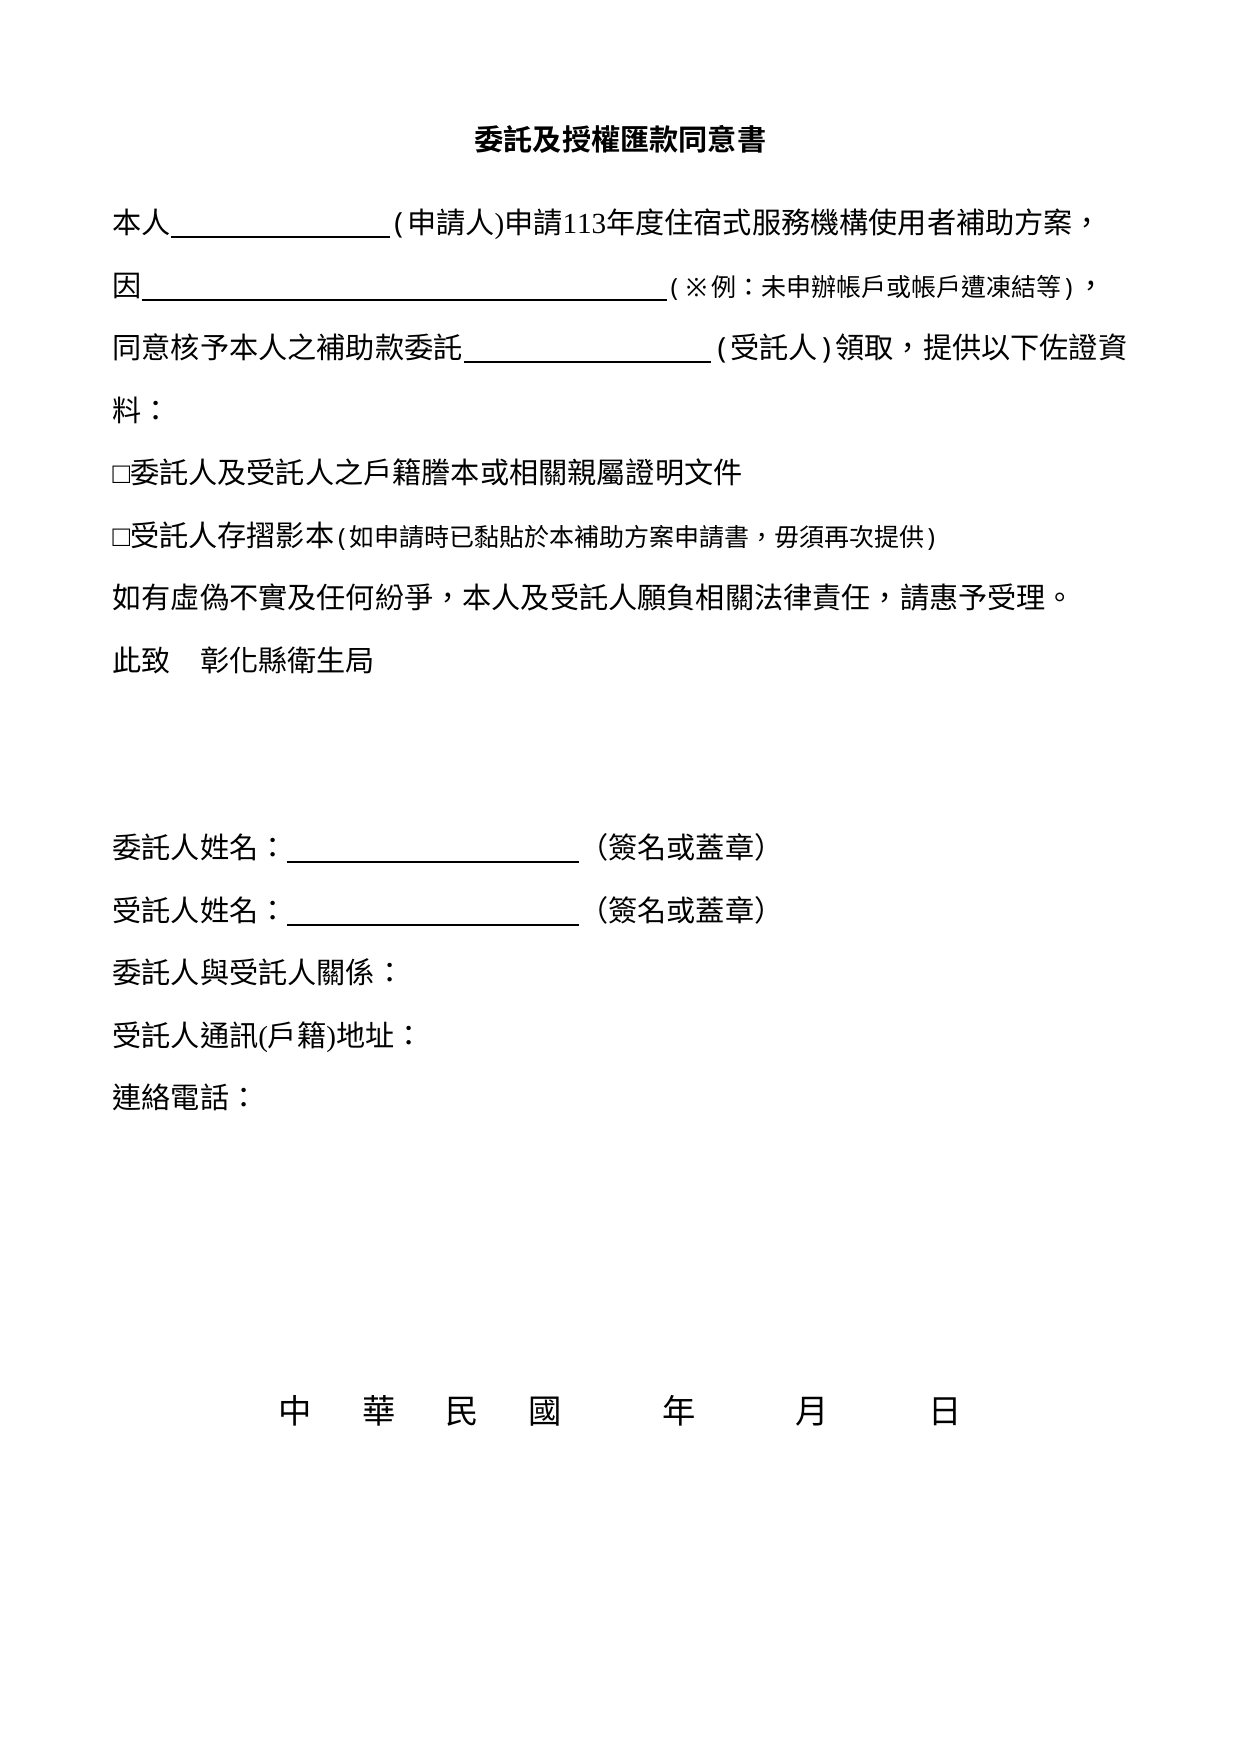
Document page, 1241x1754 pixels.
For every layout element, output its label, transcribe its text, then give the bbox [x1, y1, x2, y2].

text 本人 (申請人)申請113年度住宿式服務機構使用者補助方案， [112, 179, 1128, 242]
text 連絡電話： [112, 1054, 1128, 1117]
text 如有虛偽不實及任何紛爭，本人及受託人願負相關法律責任，請惠予受理。 [112, 554, 1128, 617]
text 委託人與受託人關係： [112, 929, 1128, 992]
text □委託人及受託人之戶籍謄本或相關親屬證明文件 [112, 429, 1128, 492]
text 此致 彰化縣衛生局 [112, 617, 1128, 679]
text 同意核予本人之補助款委託 (受託人)領取，提供以下佐證資料： [112, 304, 1128, 429]
text 因 (※例：未申辦帳戶或帳戶遭凍結等)， [112, 242, 1128, 304]
text 受託人姓名： （簽名或蓋章） [112, 867, 1128, 929]
text □受託人存摺影本(如申請時已黏貼於本補助方案申請書，毋須再次提供) [112, 492, 1128, 554]
text 委託人姓名： （簽名或蓋章） [112, 804, 1128, 867]
text 受託人通訊(戶籍)地址： [112, 992, 1128, 1054]
text 委託及授權匯款同意書 [112, 96, 1128, 158]
text 中 華 民 國 年 月 日 [112, 1367, 1128, 1429]
